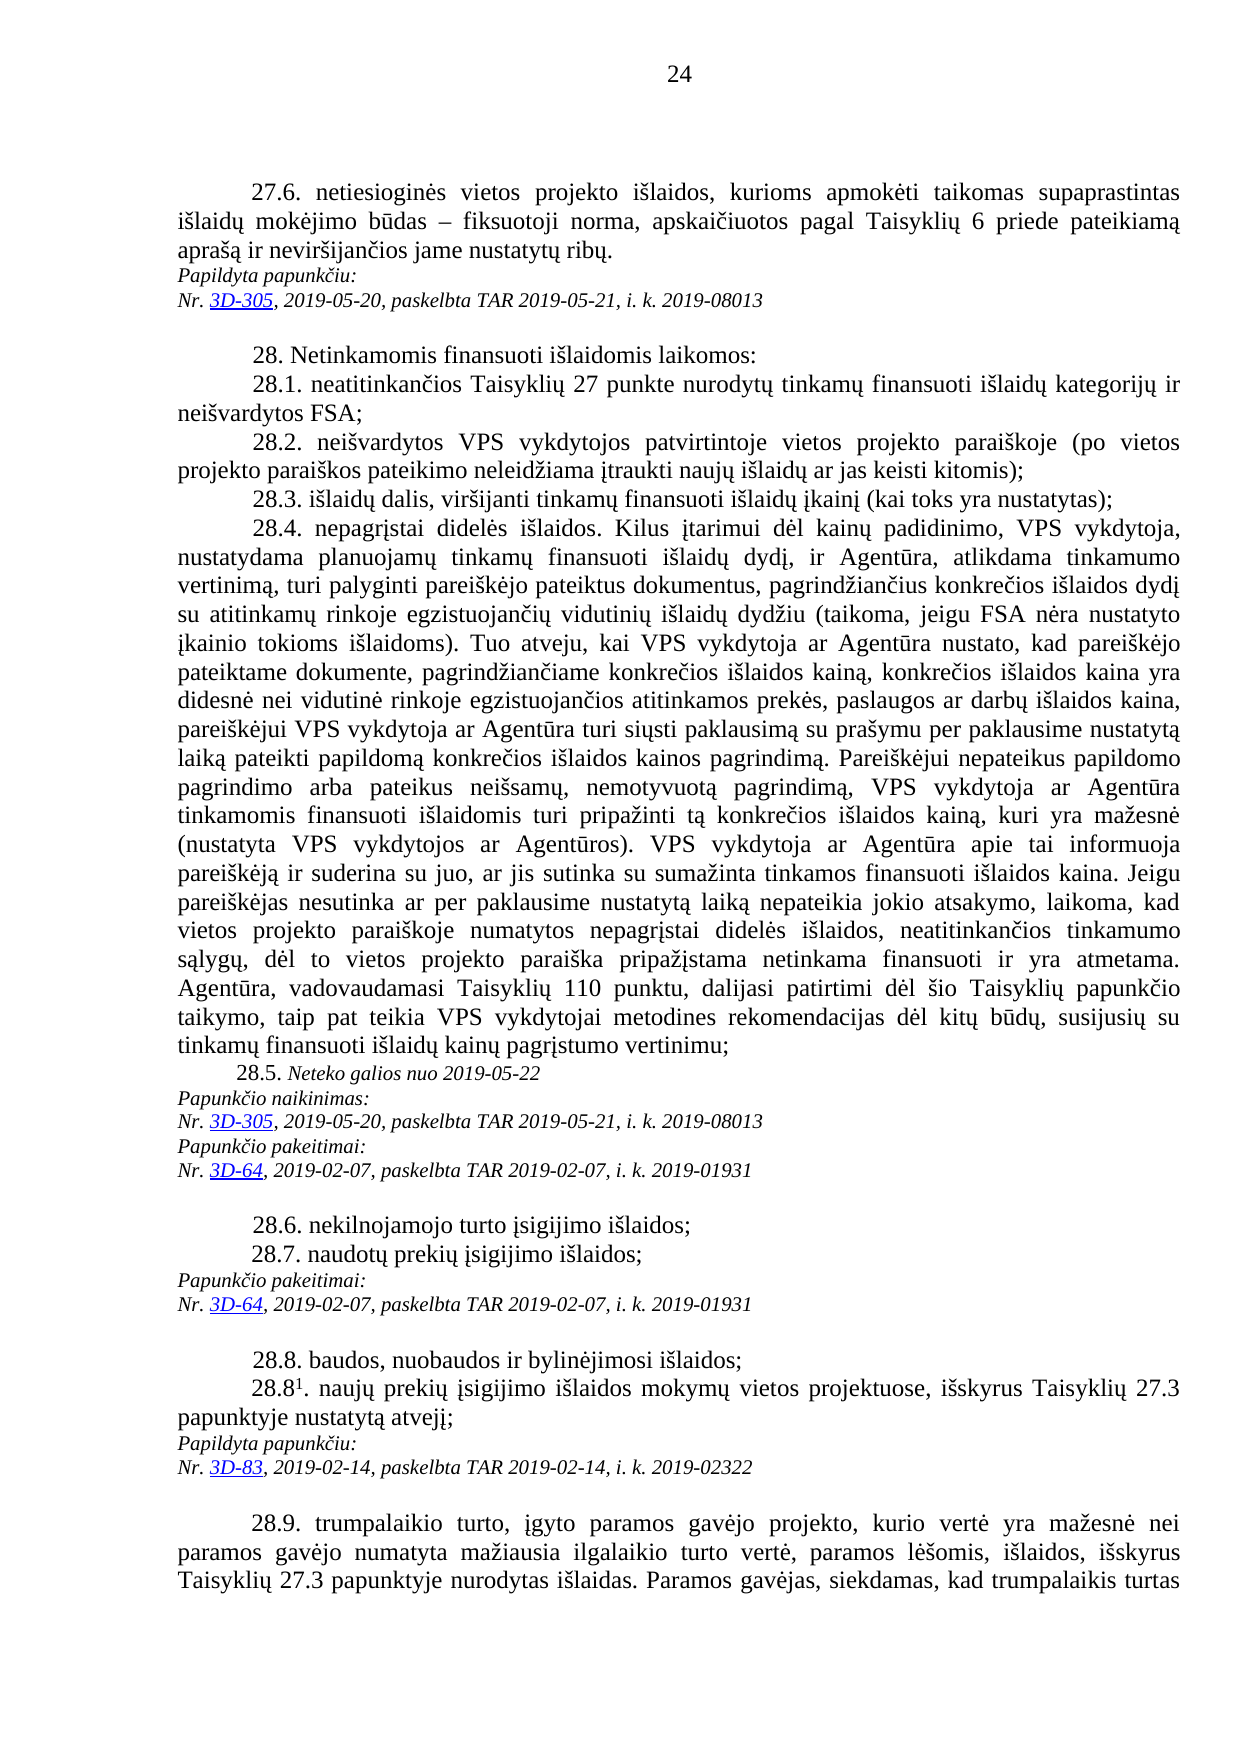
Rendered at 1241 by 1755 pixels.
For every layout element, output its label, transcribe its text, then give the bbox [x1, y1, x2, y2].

text 28.4. nepagrįstai didelės išlaidos. Kilus įtarimui dėl kainų padidinimo, VPS vykdytoja, nustatydama planuojamų tinkamų finansuoti išlaidų dydį, ir Agentūra, atlikdama tinkamumo vertinimą, turi palyginti pareiškėjo pateiktus dokumentus, pagrindžiančius konkrečios išlaidos dydį su atitinkamų rinkoje egzistuojančių vidutinių išlaidų dydžiu (taikoma, jeigu FSA nėra nustatyto įkainio tokioms išlaidoms). Tuo atveju, kai VPS vykdytoja ar Agentūra nustato, kad pareiškėjo pateiktame dokumente, pagrindžiančiame konkrečios išlaidos kainą, konkrečios išlaidos kaina yra didesnė nei vidutinė rinkoje egzistuojančios atitinkamos prekės, paslaugos ar darbų išlaidos kaina, pareiškėjui VPS vykdytoja ar Agentūra turi siųsti paklausimą su prašymu per paklausime nustatytą laiką pateikti papildomą konkrečios išlaidos kainos pagrindimą. Pareiškėjui nepateikus papildomo pagrindimo arba pateikus neišsamų, nemotyvuotą pagrindimą, VPS vykdytoja ar Agentūra tinkamomis finansuoti išlaidomis turi pripažinti tą konkrečios išlaidos kainą, kuri yra mažesnė (nustatyta VPS vykdytojos ar Agentūros). VPS vykdytoja ar Agentūra apie tai informuoja pareiškėją ir suderina su juo, ar jis sutinka su sumažinta tinkamos finansuoti išlaidos kaina. Jeigu pareiškėjas nesutinka ar per paklausime nustatytą laiką nepateikia jokio atsakymo, laikoma, kad vietos projekto paraiškoje numatytos nepagrįstai didelės išlaidos, neatitinkančios tinkamumo sąlygų, dėl to vietos projekto paraiška pripažįstama netinkama finansuoti ir yra atmetama. Agentūra, vadovaudamasi Taisyklių 110 punktu, dalijasi patirtimi dėl šio Taisyklių papunkčio taikymo, taip pat teikia VPS vykdytojai metodines rekomendacijas dėl kitų būdų, susijusių su tinkamų finansuoti išlaidų kainų pagrįstumo vertinimu; [177, 513, 1181, 1059]
text Papunkčio pakeitimai: [177, 1268, 1181, 1292]
text 28.3. išlaidų dalis, viršijanti tinkamų finansuoti išlaidų įkainį (kai toks yra nustatytas); [177, 484, 1181, 513]
text 28.5. Neteko galios nuo 2019-05-22 [177, 1059, 1181, 1085]
text 28.2. neišvardytos VPS vykdytojos patvirtintoje vietos projekto paraiškoje (po vietos projekto paraiškos pateikimo neleidžiama įtraukti naujų išlaidų ar jas keisti kitomis); [177, 427, 1181, 484]
text Nr. 3D-83, 2019-02-14, paskelbta TAR 2019-02-14, i. k. 2019-02322 [177, 1455, 1181, 1479]
text Papildyta papunkčiu: [177, 1431, 1181, 1455]
text Papildyta papunkčiu: [177, 263, 1181, 287]
text 28.81. naujų prekių įsigijimo išlaidos mokymų vietos projektuose, išskyrus Taisyklių 27.3 papunktyje nustatytą atvejį; [177, 1373, 1181, 1431]
text Nr. 3D-305, 2019-05-20, paskelbta TAR 2019-05-21, i. k. 2019-08013 [177, 287, 1181, 312]
text Nr. 3D-64, 2019-02-07, paskelbta TAR 2019-02-07, i. k. 2019-01931 [177, 1292, 1181, 1316]
text Papunkčio naikinimas: [177, 1085, 1181, 1109]
text Nr. 3D-305, 2019-05-20, paskelbta TAR 2019-05-21, i. k. 2019-08013 [177, 1109, 1181, 1133]
text 28. Netinkamomis finansuoti išlaidomis laikomos: [177, 340, 1181, 369]
text Nr. 3D-64, 2019-02-07, paskelbta TAR 2019-02-07, i. k. 2019-01931 [177, 1158, 1181, 1182]
text 28.9. trumpalaikio turto, įgyto paramos gavėjo projekto, kurio vertė yra mažesnė nei paramos gavėjo numatyta mažiausia ilgalaikio turto vertė, paramos lėšomis, išlaidos, išskyrus Taisyklių 27.3 papunktyje nurodytas išlaidas. Paramos gavėjas, siekdamas, kad trumpalaikis turtas [177, 1508, 1181, 1594]
text 28.8. baudos, nuobaudos ir bylinėjimosi išlaidos; [177, 1345, 1181, 1373]
text Papunkčio pakeitimai: [177, 1133, 1181, 1158]
text 28.1. neatitinkančios Taisyklių 27 punkte nurodytų tinkamų finansuoti išlaidų kategorijų ir neišvardytos FSA; [177, 369, 1181, 427]
text 28.7. naudotų prekių įsigijimo išlaidos; [177, 1239, 1181, 1268]
text 27.6. netiesioginės vietos projekto išlaidos, kurioms apmokėti taikomas supaprastintas išlaidų mokėjimo būdas – fiksuotoji norma, apskaičiuotos pagal Taisyklių 6 priede pateikiamą aprašą ir neviršijančios jame nustatytų ribų. [177, 177, 1181, 263]
text 28.6. nekilnojamojo turto įsigijimo išlaidos; [177, 1210, 1181, 1239]
